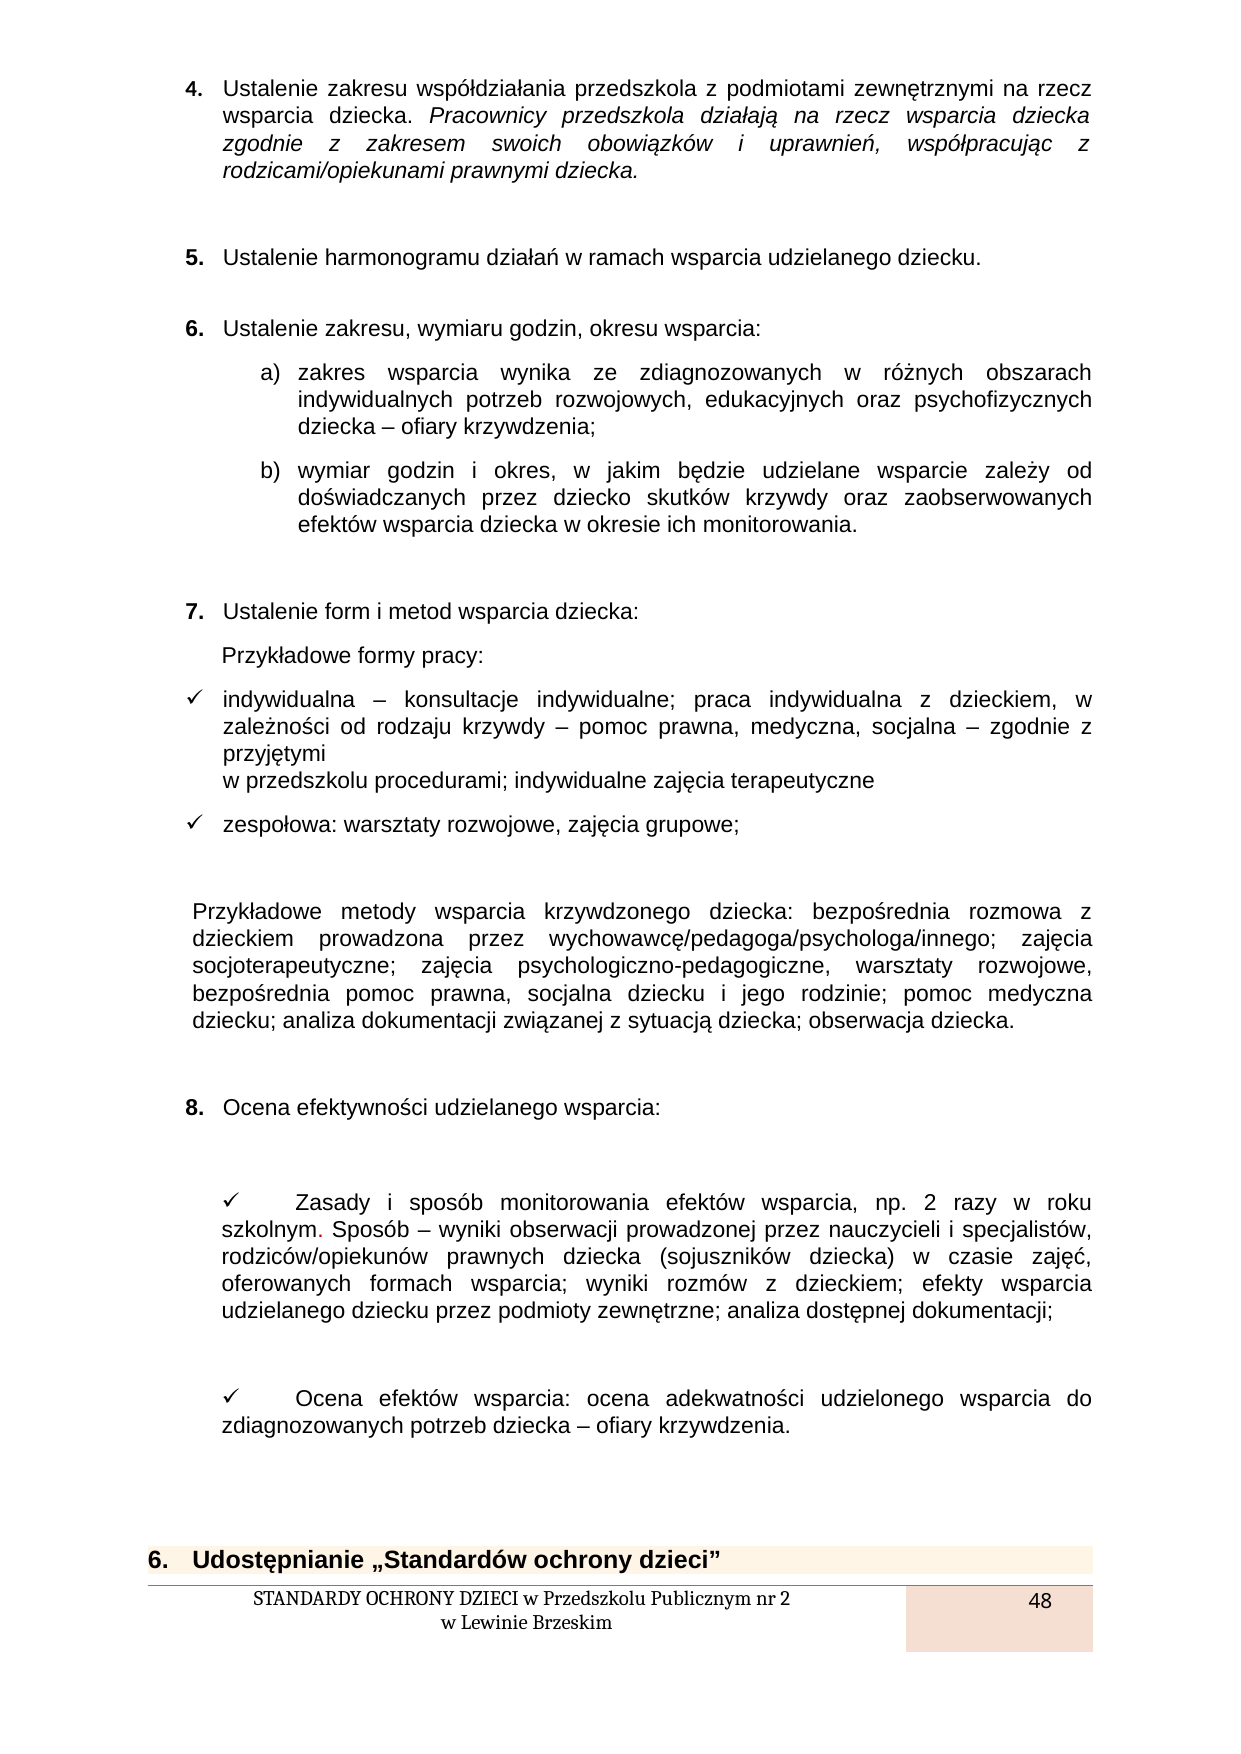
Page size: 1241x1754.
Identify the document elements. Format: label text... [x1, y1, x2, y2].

list Ustalenie zakresu współdziałania przedszkola z podmiotami zewnętrznymi na rzecz wsparcia dziecka. Pracownicy przedszkola działają na rzecz wsparcia dziecka zgodnie z zakresem swoich obowiązków i uprawnień, współpracując z rodzicami/opiekunami prawnymi dziecka. [185, 74, 1093, 183]
list Ustalenie zakresu, wymiaru godzin, okresu wsparcia: [185, 315, 1093, 341]
list zakres wsparcia wynika ze zdiagnozowanych w różnych obszarach indywidualnych potrzeb rozwojowych, edukacyjnych oraz psychofizycznych dziecka – ofiary krzywdzenia; [260, 359, 1093, 439]
list Udostępnianie „Standardów ochrony dzieci” [148, 1546, 1093, 1574]
text Przykładowe formy pracy: [177, 642, 1093, 668]
list Ustalenie harmonogramu działań w ramach wsparcia udzielanego dziecku. [185, 244, 1093, 271]
list Zasady i sposób monitorowania efektów wsparcia, np. 2 razy w roku szkolnym. Sposób – wyniki obserwacji prowadzonej przez nauczycieli i specjalistów, rodziców/opiekunów prawnych dziecka (sojuszników dziecka) w czasie zajęć, oferowanych formach wsparcia; wyniki rozmów z dzieckiem; efekty wsparcia udzielanego dziecku przez podmioty zewnętrzne; analiza dostępnej dokumentacji; [221, 1189, 1093, 1324]
text Przykładowe metody wsparcia krzywdzonego dziecka: bezpośrednia rozmowa z dzieckiem prowadzona przez wychowawcę/pedagoga/psychologa/innego; zajęcia socjoterapeutyczne; zajęcia psychologiczno-pedagogiczne, warsztaty rozwojowe, bezpośrednia pomoc prawna, socjalna dziecku i jego rodzinie; pomoc medyczna dziecku; analiza dokumentacji związanej z sytuacją dziecka; obserwacja dziecka. [192, 898, 1093, 1033]
list Ocena efektów wsparcia: ocena adekwatności udzielonego wsparcia do zdiagnozowanych potrzeb dziecka – ofiary krzywdzenia. [221, 1385, 1093, 1438]
list zespołowa: warsztaty rozwojowe, zajęcia grupowe; [185, 811, 1093, 837]
list Ocena efektywności udzielanego wsparcia: [185, 1094, 1093, 1121]
list wymiar godzin i okres, w jakim będzie udzielane wsparcie zależy od doświadczanych przez dziecko skutków krzywdy oraz zaobserwowanych efektów wsparcia dziecka w okresie ich monitorowania. [260, 457, 1093, 537]
list Ustalenie form i metod wsparcia dziecka: [185, 598, 1093, 625]
list indywidualna – konsultacje indywidualne; praca indywidualna z dzieckiem, w zależności od rodzaju krzywdy – pomoc prawna, medyczna, socjalna – zgodnie z przyjętymi w przedszkolu procedurami; indywidualne zajęcia terapeutyczne [185, 686, 1093, 793]
